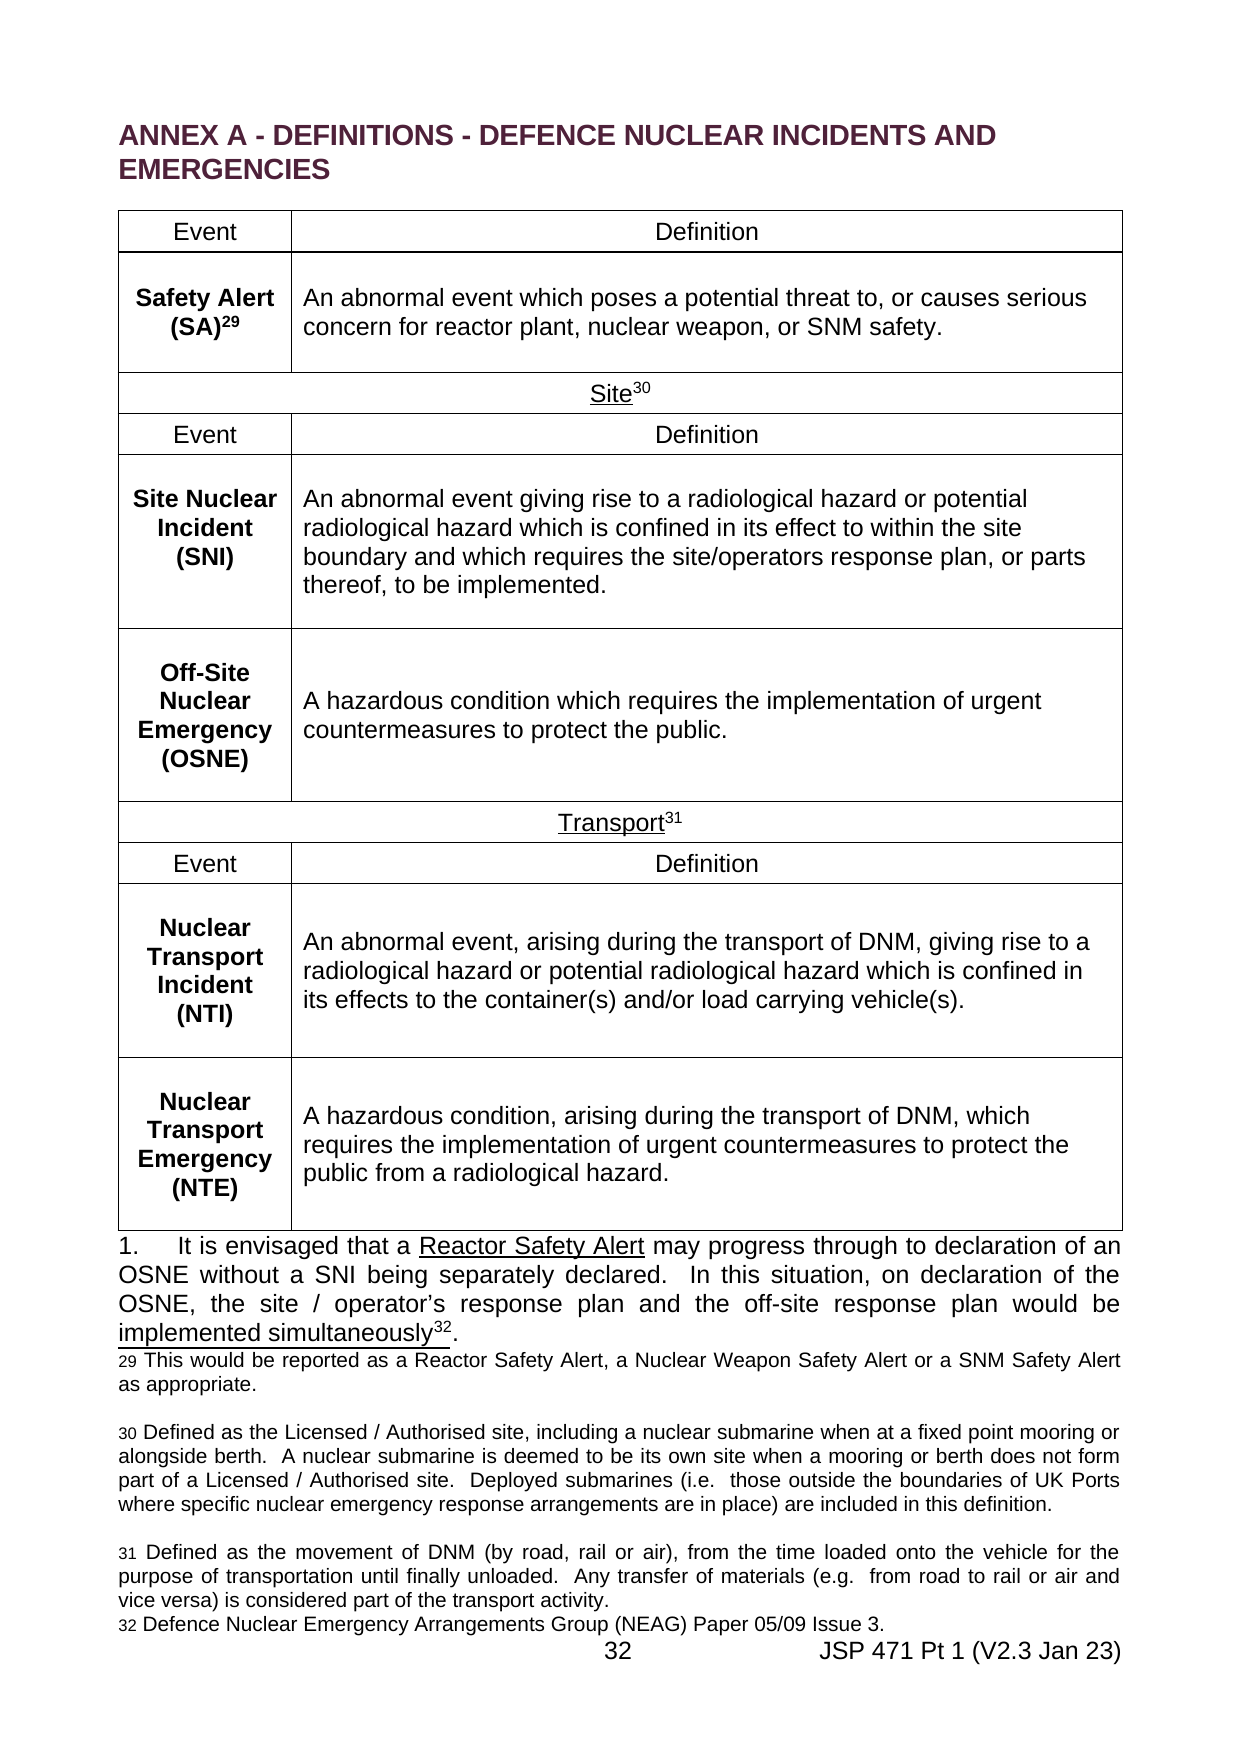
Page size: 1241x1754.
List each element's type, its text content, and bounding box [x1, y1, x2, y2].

table_cell An abnormal event giving rise to a radiological hazard or potential radiological hazard which is confined in its effect to within the site boundary and which requires the site/operators response plan, or parts thereof, to be implemented. [292, 455, 1122, 628]
subtitle ANNEX A - DEFINITIONS - DEFENCE NUCLEAR INCIDENTS AND EMERGENCIES [118, 118, 1122, 185]
table_cell Site [119, 373, 1122, 413]
table_header Definition [292, 211, 1122, 251]
table_cell Site Nuclear Incident (SNI) [119, 455, 291, 628]
table_cell Definition [292, 414, 1122, 454]
table_cell Off-Site Nuclear Emergency (OSNE) [119, 629, 291, 801]
table_cell Transport [119, 802, 1122, 842]
table_cell Nuclear Transport Emergency (NTE) [119, 1058, 291, 1230]
table_cell Safety Alert (SA) [119, 253, 291, 372]
text Defence Nuclear Emergency Arrangements Group (NEAG) Paper 05/09 Issue 3. [118, 1612, 1122, 1636]
table_cell Nuclear Transport Incident (NTI) [119, 884, 291, 1057]
table_cell A hazardous condition which requires the implementation of urgent countermeasures to protect the public. [292, 629, 1122, 801]
text 1. It is envisaged that a Reactor Safety Alert may progress through to declaration of an OSNE without a SNI being separately declared. In this situation, on declaration of the OSNE, the site / operator’s response plan and the off-site response plan would be implemented simultaneously. [118, 1231, 1122, 1346]
table_cell A hazardous condition, arising during the transport of DNM, which requires the implementation of urgent countermeasures to protect the public from a radiological hazard. [292, 1058, 1122, 1230]
table_cell Event [119, 843, 291, 883]
table_header Event [119, 211, 291, 251]
table_cell Definition [292, 843, 1122, 883]
table_cell An abnormal event which poses a potential threat to, or causes serious concern for reactor plant, nuclear weapon, or SNM safety. [292, 253, 1122, 372]
table_cell Event [119, 414, 291, 454]
table_cell An abnormal event, arising during the transport of DNM, giving rise to a radiological hazard or potential radiological hazard which is confined in its effects to the container(s) and/or load carrying vehicle(s). [292, 884, 1122, 1057]
